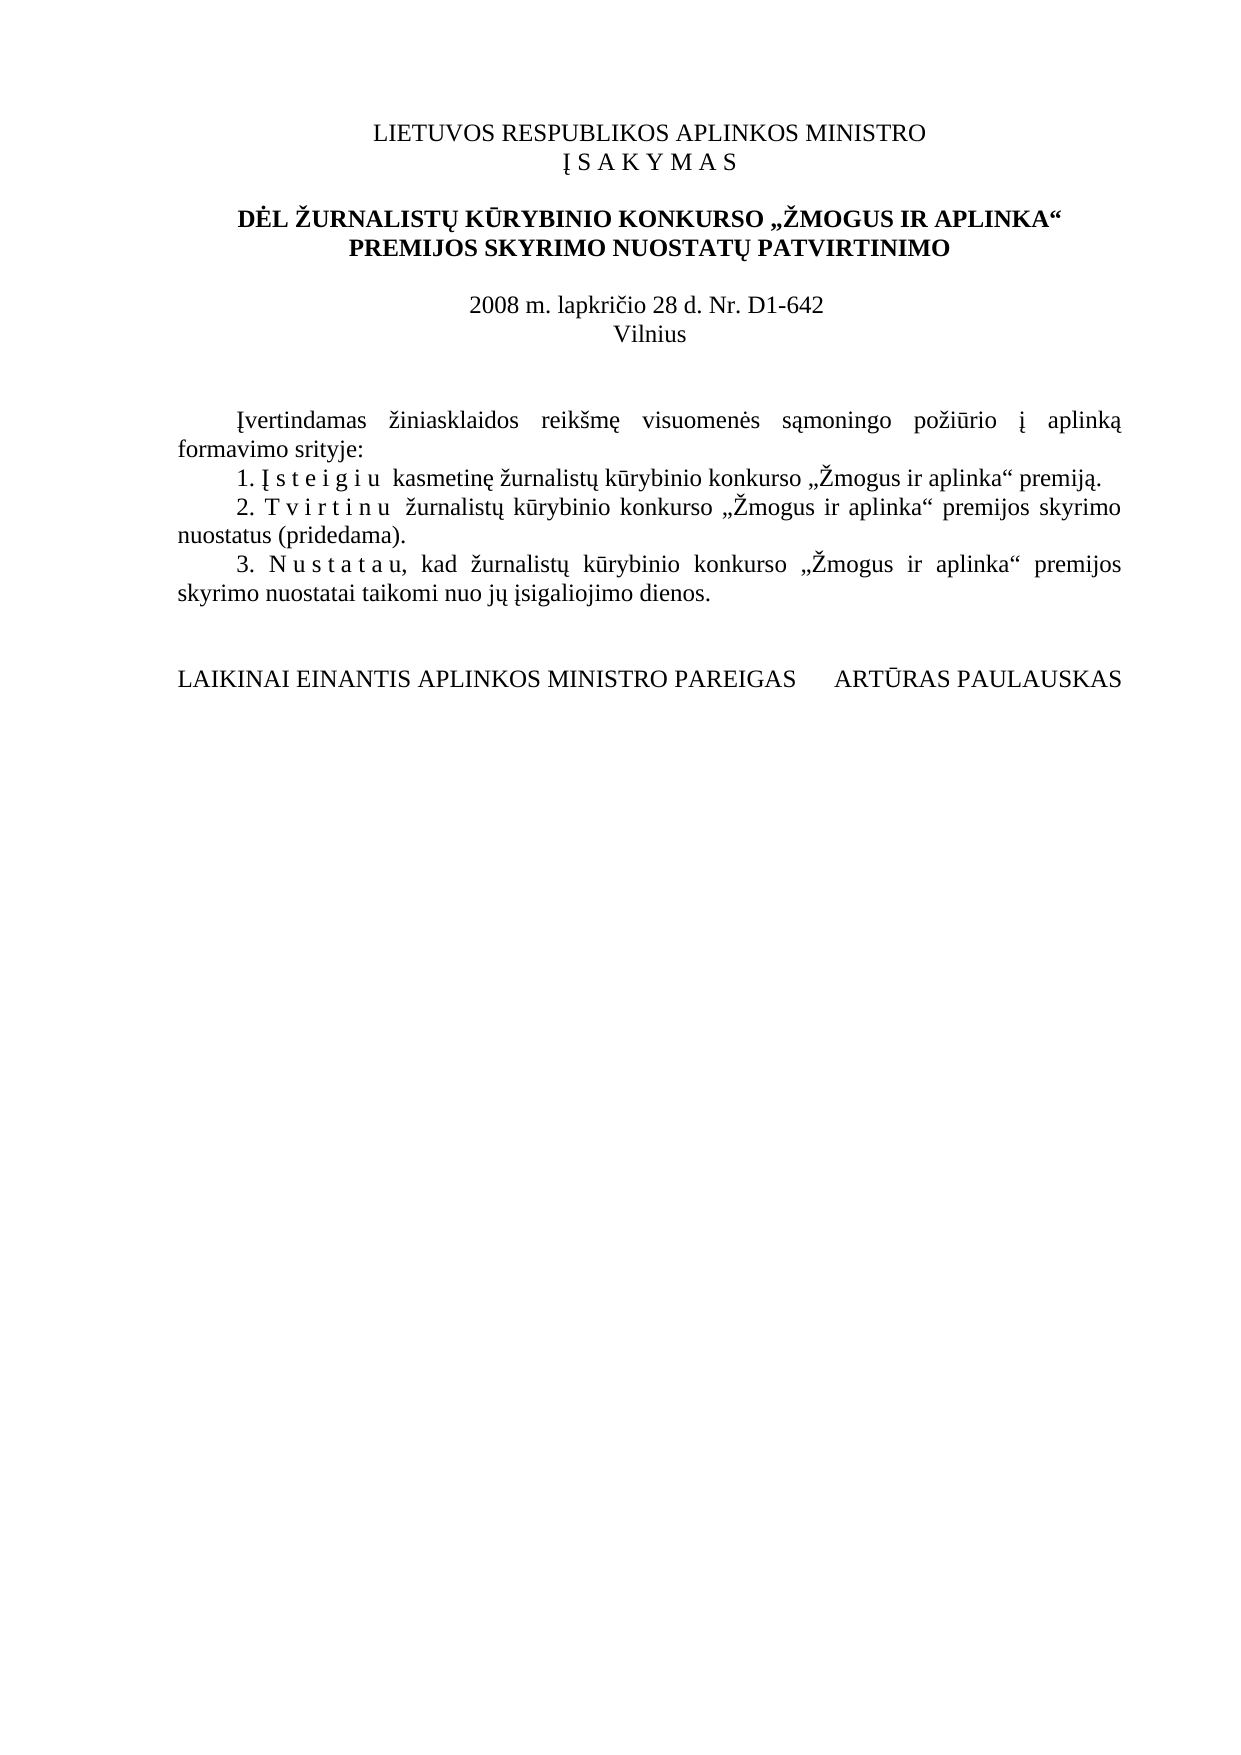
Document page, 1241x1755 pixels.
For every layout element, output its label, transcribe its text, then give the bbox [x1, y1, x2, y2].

text 2. Tvirtinu žurnalistų kūrybinio konkurso „Žmogus ir aplinka“ premijos skyrimo nuostatus (pridedama). [177, 492, 1122, 549]
text LIETUVOS RESPUBLIKOS APLINKOS MINISTRO [177, 118, 1122, 147]
text Vilnius [177, 319, 1122, 348]
text ĮSAKYMAS [177, 147, 1122, 176]
text DĖL ŽURNALISTŲ KŪRYBINIO KONKURSO „ŽMOGUS IR APLINKA“ PREMIJOS SKYRIMO NUOSTATŲ PATVIRTINIMO [177, 204, 1122, 262]
text Įvertindamas žiniasklaidos reikšmę visuomenės sąmoningo požiūrio į aplinką formavimo srityje: [177, 406, 1122, 463]
text 3. Nustatau, kad žurnalistų kūrybinio konkurso „Žmogus ir aplinka“ premijos skyrimo nuostatai taikomi nuo jų įsigaliojimo dienos. [177, 549, 1122, 607]
text LAIKINAI EINANTIS APLINKOS MINISTRO PAREIGAS ARTŪRAS PAULAUSKAS [177, 664, 1122, 693]
text 2008 m. lapkričio 28 d. Nr. D1-642 [177, 291, 1122, 319]
text 1. Įsteigiu kasmetinę žurnalistų kūrybinio konkurso „Žmogus ir aplinka“ premiją. [177, 463, 1122, 492]
